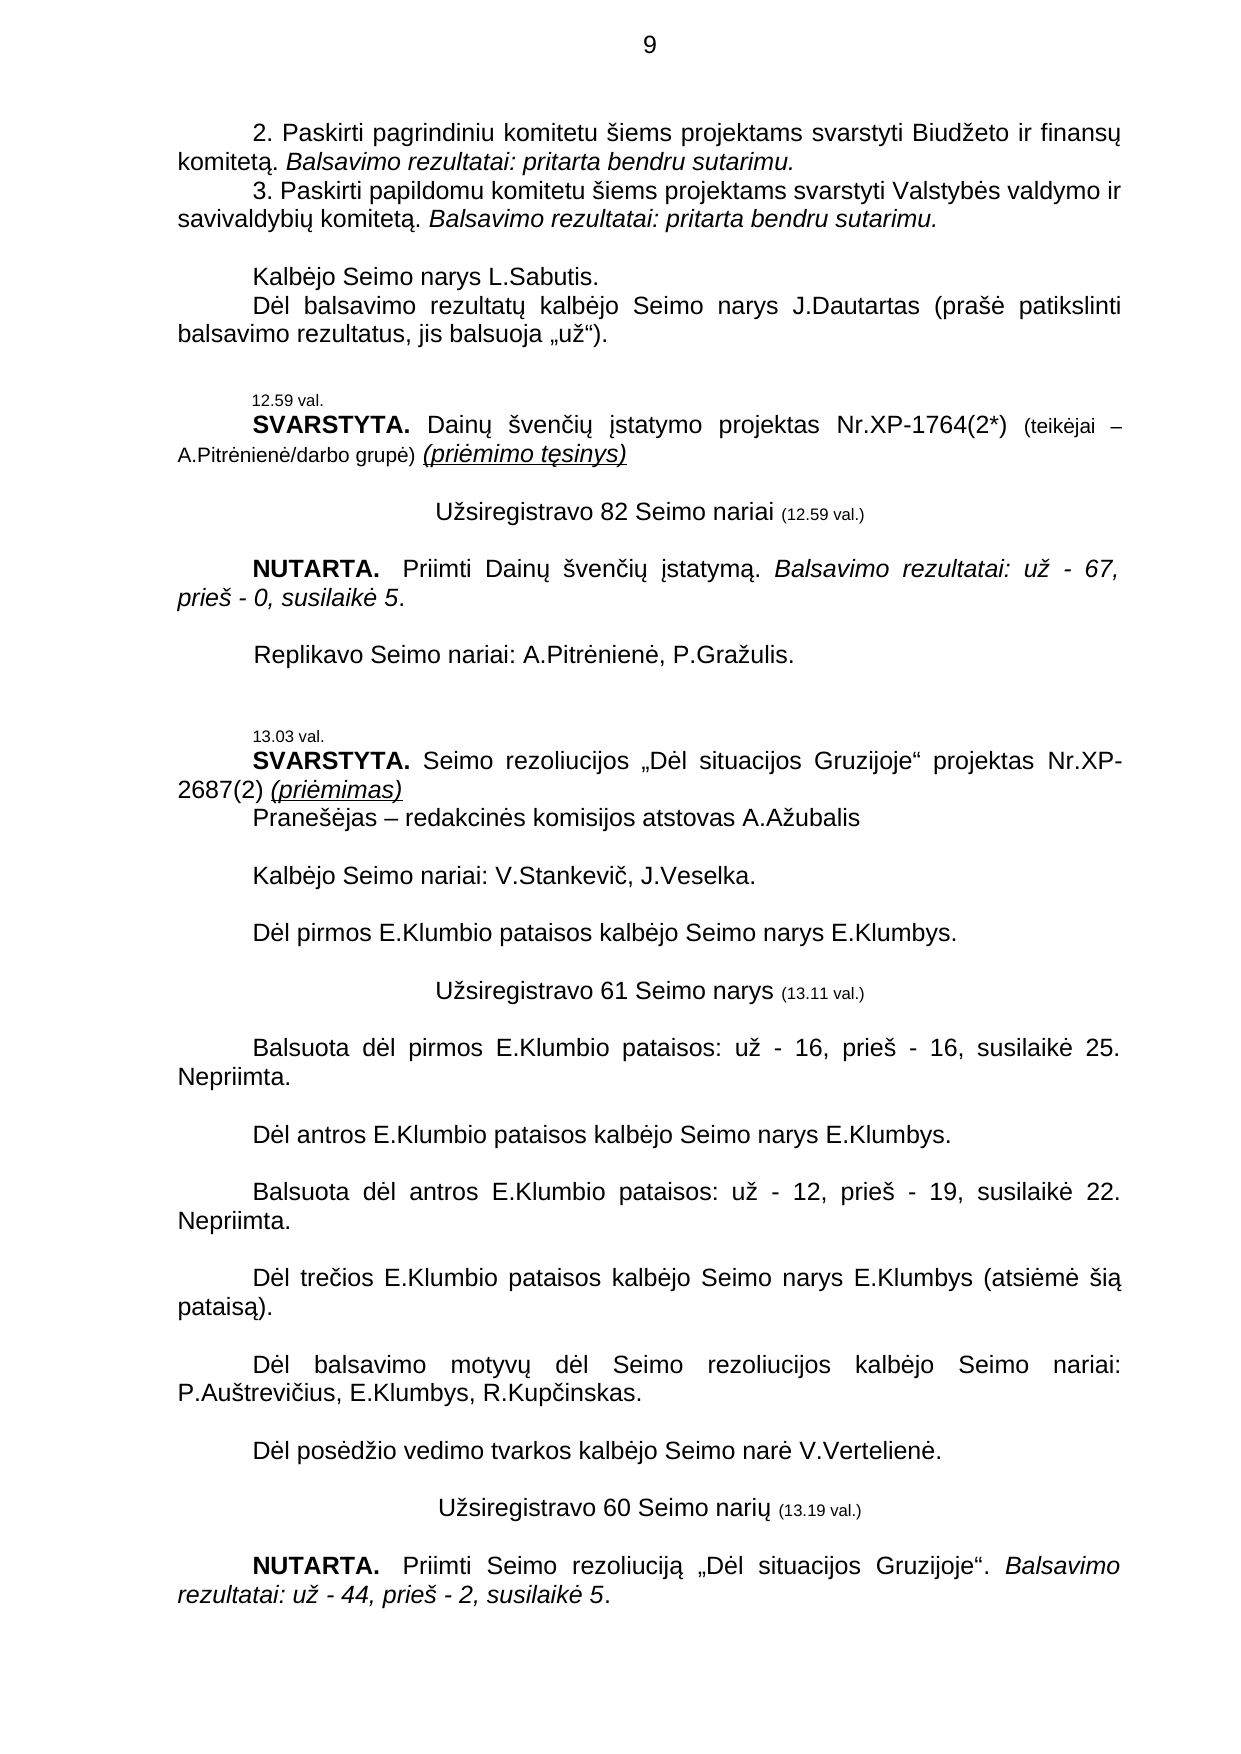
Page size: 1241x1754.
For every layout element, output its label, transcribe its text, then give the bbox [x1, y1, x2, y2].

text NUTARTA. Priimti Dainų švenčių įstatymą. Balsavimo rezultatai: už - 67, prieš - 0, susilaikė 5. [177, 554, 1122, 612]
text SVARSTYTA. Dainų švenčių įstatymo projektas Nr.XP-1764(2*) (teikėjai – A.Pitrėnienė/darbo grupė) (priėmimo tęsinys) [177, 410, 1122, 468]
text Kalbėjo Seimo nariai: V.Stankevič, J.Veselka. [177, 861, 1122, 889]
text 3. Paskirti papildomu komitetu šiems projektams svarstyti Valstybės valdymo ir savivaldybių komitetą. Balsavimo rezultatai: pritarta bendru sutarimu. [177, 176, 1122, 233]
text 13.03 val. [177, 727, 1122, 746]
text Dėl posėdžio vedimo tvarkos kalbėjo Seimo narė V.Vertelienė. [177, 1436, 1122, 1464]
text 2. Paskirti pagrindiniu komitetu šiems projektams svarstyti Biudžeto ir finansų komitetą. Balsavimo rezultatai: pritarta bendru sutarimu. [177, 118, 1122, 176]
text NUTARTA. Priimti Seimo rezoliuciją „Dėl situacijos Gruzijoje“. Balsavimo rezultatai: už - 44, prieš - 2, susilaikė 5. [177, 1551, 1122, 1608]
text Balsuota dėl pirmos E.Klumbio pataisos: už - 16, prieš - 16, susilaikė 25. Nepriimta. [177, 1033, 1122, 1091]
text Dėl pirmos E.Klumbio pataisos kalbėjo Seimo narys E.Klumbys. [177, 918, 1122, 947]
text Dėl balsavimo rezultatų kalbėjo Seimo narys J.Dautartas (prašė patikslinti balsavimo rezultatus, jis balsuoja „už“). [177, 291, 1122, 348]
text Užsiregistravo 82 Seimo nariai (12.59 val.) [177, 497, 1122, 525]
text Užsiregistravo 61 Seimo narys (13.11 val.) [177, 976, 1122, 1004]
text Replikavo Seimo nariai: A.Pitrėnienė, P.Gražulis. [177, 640, 1122, 669]
text Dėl trečios E.Klumbio pataisos kalbėjo Seimo narys E.Klumbys (atsiėmė šią pataisą). [177, 1263, 1122, 1321]
text Užsiregistravo 60 Seimo narių (13.19 val.) [177, 1493, 1122, 1522]
text Balsuota dėl antros E.Klumbio pataisos: už - 12, prieš - 19, susilaikė 22. Nepriimta. [177, 1177, 1122, 1234]
text Dėl antros E.Klumbio pataisos kalbėjo Seimo narys E.Klumbys. [177, 1119, 1122, 1148]
text SVARSTYTA. Seimo rezoliucijos „Dėl situacijos Gruzijoje“ projektas Nr.XP-2687(2) (priėmimas) [177, 746, 1122, 803]
text Dėl balsavimo motyvų dėl Seimo rezoliucijos kalbėjo Seimo nariai: P.Auštrevičius, E.Klumbys, R.Kupčinskas. [177, 1349, 1122, 1407]
text 12.59 val. [177, 391, 1122, 410]
text Pranešėjas – redakcinės komisijos atstovas A.Ažubalis [177, 803, 1122, 832]
text Kalbėjo Seimo narys L.Sabutis. [177, 262, 1122, 291]
